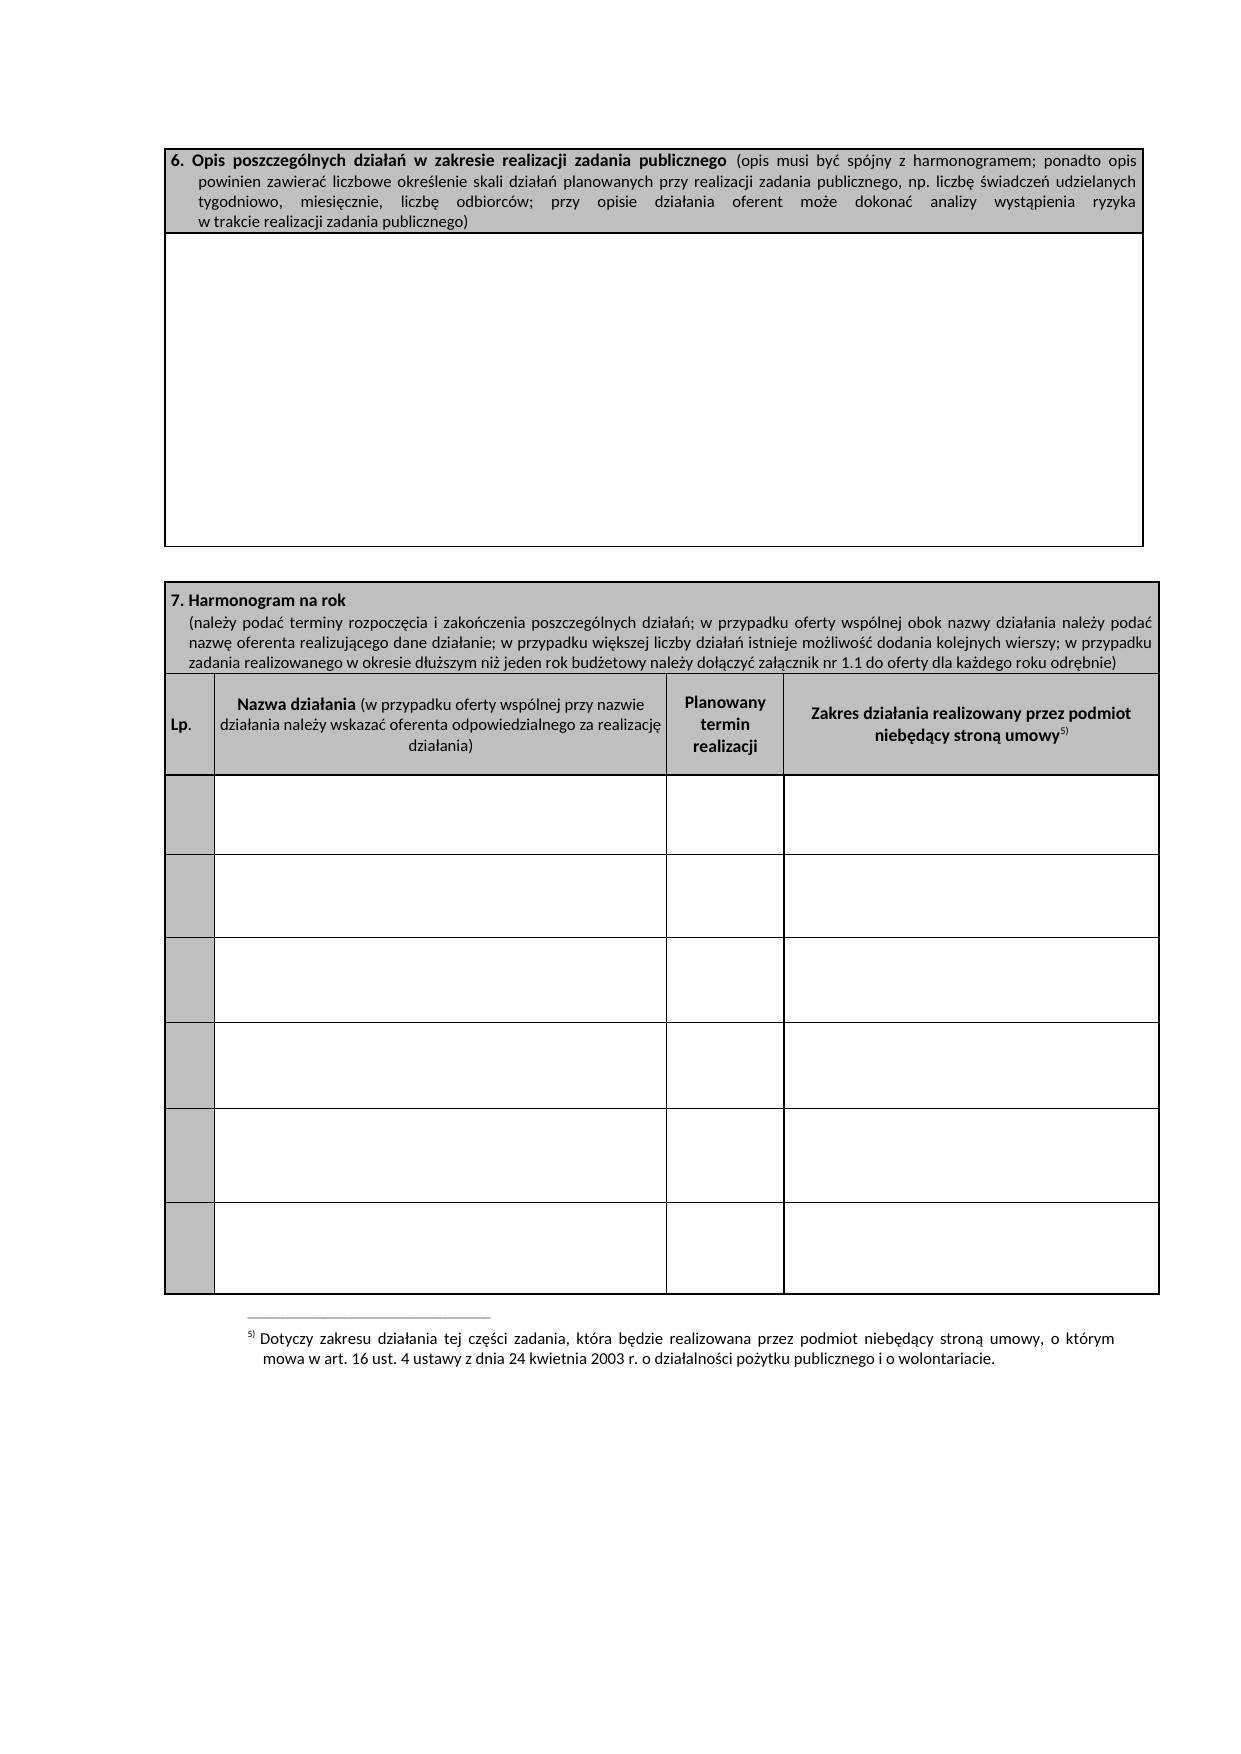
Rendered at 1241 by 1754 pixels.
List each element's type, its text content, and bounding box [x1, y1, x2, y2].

table_cell [166, 1023, 214, 1108]
table_cell [667, 776, 783, 854]
table_cell [215, 1203, 666, 1293]
table_cell [215, 776, 666, 854]
table_cell [1143, 546, 1159, 581]
table_cell [785, 938, 1158, 1022]
table_cell [166, 234, 1142, 546]
table_cell Zakres działania realizowany przez podmiot niebędący stroną umowy5) [784, 674, 1158, 774]
table_cell [166, 1203, 214, 1293]
table_cell Lp. [166, 674, 214, 774]
table_cell [215, 1023, 666, 1108]
table_cell [785, 1203, 1158, 1293]
table_cell [215, 938, 666, 1022]
table_cell Nazwa działania (w przypadku oferty wspólnej przy nazwie działania należy wskazać oferenta odpowiedzialnego za realizację działania) [215, 674, 666, 774]
table_cell [165, 547, 1143, 581]
table_cell [667, 1109, 783, 1202]
table_cell [166, 938, 214, 1022]
table_cell [215, 1109, 666, 1202]
table_header [1144, 148, 1159, 546]
table_cell ___________________________________________________ 5) Dotyczy zakresu działania tej części zadania, która będzie realizowana przez podmiot niebędący stroną umowy, o którym mowa w art. 16 ust. 4 ustawy z dnia 24 kwietnia 2003 r. o działalności pożytku publicznego i o wolontariacie. [165, 1295, 1159, 1369]
table_cell [166, 1109, 214, 1202]
table_cell [667, 855, 783, 937]
table_cell [667, 938, 783, 1022]
table_cell [785, 1109, 1158, 1202]
table_cell Planowany termin realizacji [667, 674, 783, 774]
table_cell [667, 1203, 783, 1293]
table_header 6. Opis poszczególnych działań w zakresie realizacji zadania publicznego (opis musi być spójny z harmonogramem; ponadto opis powinien zawierać liczbowe określenie skali działań planowanych przy realizacji zadania publicznego, np. liczbę świadczeń udzielanych tygodniowo, miesięcznie, liczbę odbiorców; przy opisie działania oferent może dokonać analizy wystąpienia ryzyka w trakcie realizacji zadania publicznego) [166, 150, 1142, 232]
table_cell [166, 776, 214, 854]
table_cell [785, 776, 1158, 854]
table_cell [667, 1023, 783, 1108]
table_cell [215, 855, 666, 937]
table_cell 7. Harmonogram na rok (należy podać terminy rozpoczęcia i zakończenia poszczególnych działań; w przypadku oferty wspólnej obok nazwy działania należy podać nazwę oferenta realizującego dane działanie; w przypadku większej liczby działań istnieje możliwość dodania kolejnych wierszy; w przypadku zadania realizowanego w okresie dłuższym niż jeden rok budżetowy należy dołączyć załącznik nr 1.1 do oferty dla każdego roku odrębnie) [166, 583, 1158, 673]
table_cell [785, 1023, 1158, 1108]
table_cell [785, 855, 1158, 937]
table_cell [166, 855, 214, 937]
